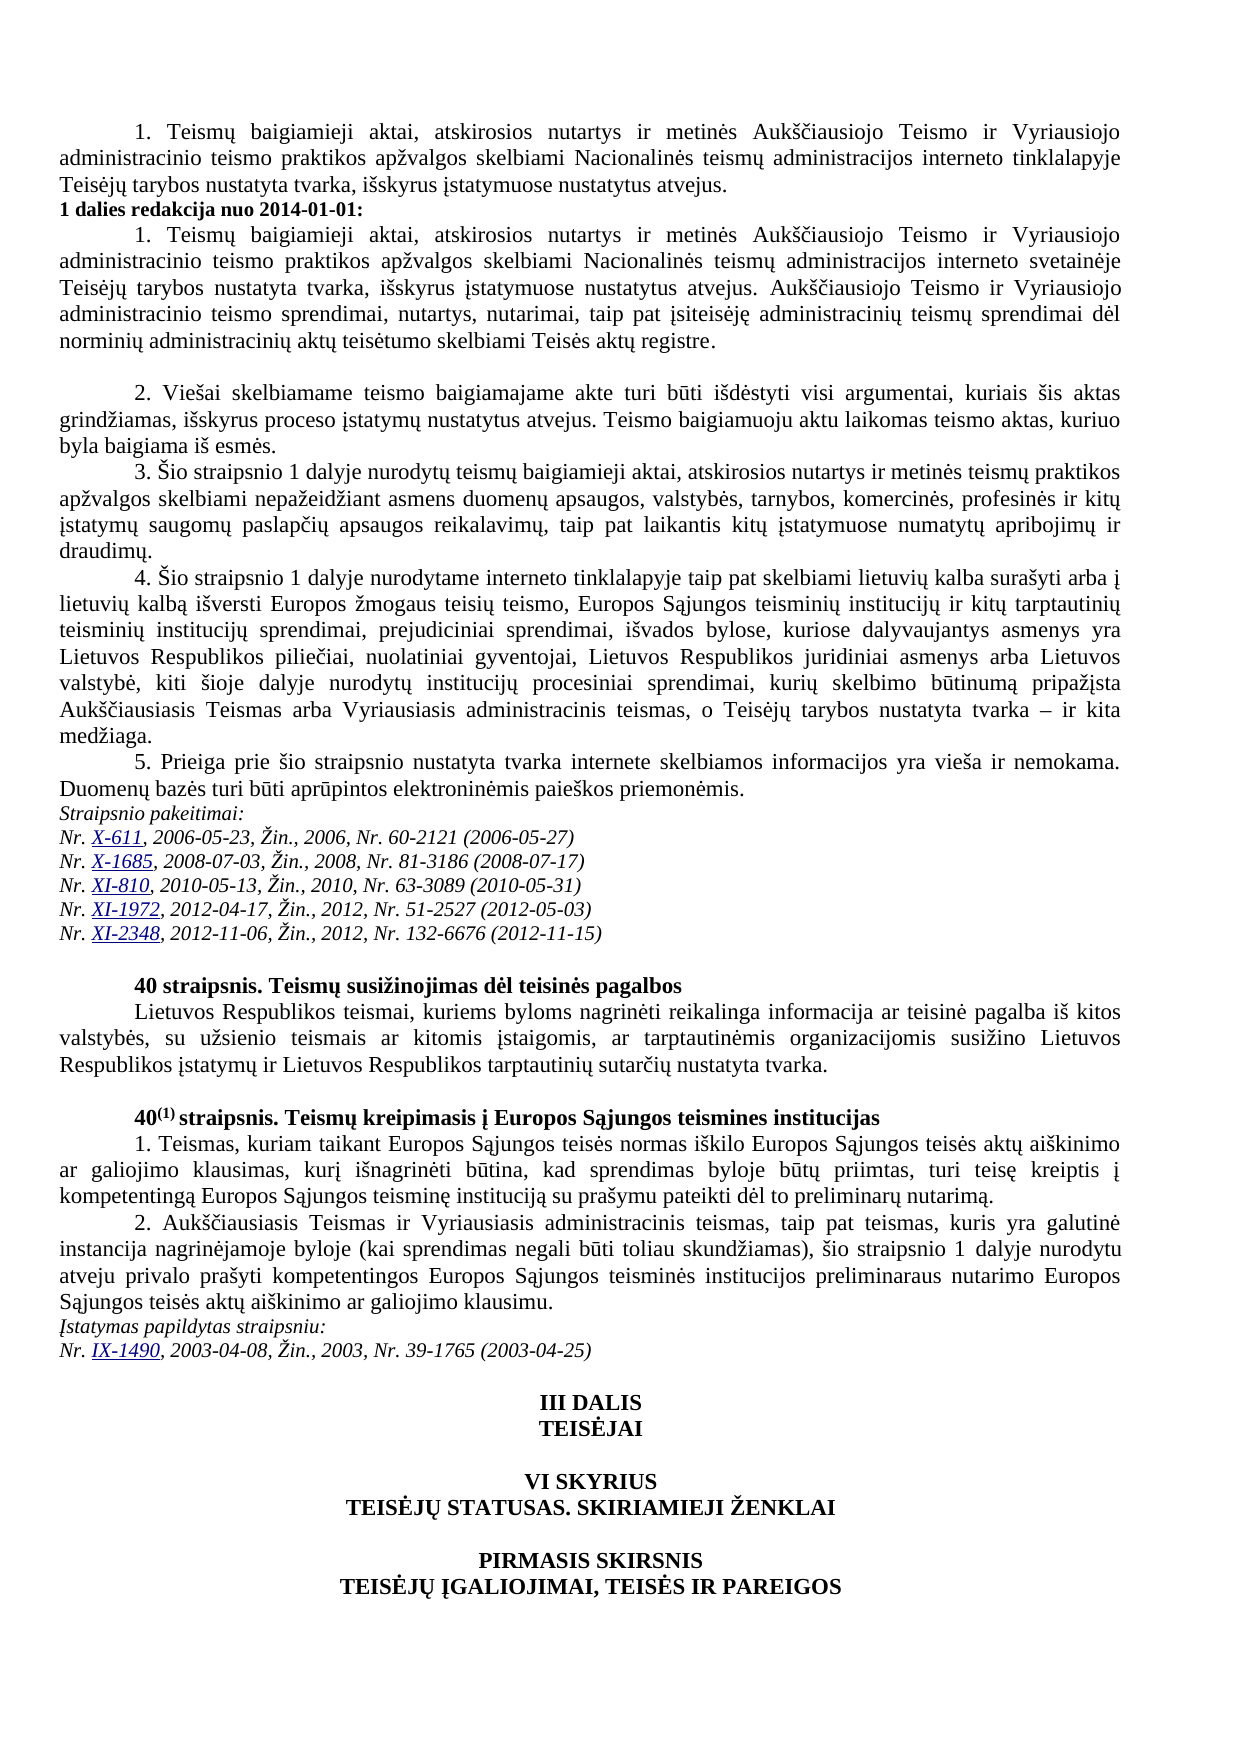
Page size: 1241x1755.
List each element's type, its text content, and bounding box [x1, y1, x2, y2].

text 5. Prieiga prie šio straipsnio nustatyta tvarka internete skelbiamos informacijos yra vieša ir nemokama. Duomenų bazės turi būti aprūpintos elektroninėmis paieškos priemonėmis. [59, 748, 1122, 801]
text 40 straipsnis. Teismų susižinojimas dėl teisinės pagalbos [59, 972, 1122, 998]
subtitle PIRMASIS SKIRSNIS [59, 1547, 1122, 1573]
text 3. Šio straipsnio 1 dalyje nurodytų teismų baigiamieji aktai, atskirosios nutartys ir metinės teismų praktikos apžvalgos skelbiami nepažeidžiant asmens duomenų apsaugos, valstybės, tarnybos, komercinės, profesinės ir kitų įstatymų saugomų paslapčių apsaugos reikalavimų, taip pat laikantis kitų įstatymuose numatytų apribojimų ir draudimų. [59, 458, 1122, 564]
text 40(1) straipsnis. Teismų kreipimasis į Europos Sąjungos teismines institucijas [59, 1103, 1122, 1130]
subtitle TEISĖJAI [59, 1415, 1122, 1442]
text 1 dalies redakcija nuo 2014-01-01: [59, 197, 1122, 221]
text Nr. XI-1972, 2012-04-17, Žin., 2012, Nr. 51-2527 (2012-05-03) [59, 897, 1122, 921]
text III DALIS [59, 1389, 1122, 1415]
text Įstatymas papildytas straipsniu: [59, 1314, 1122, 1338]
text 2. Viešai skelbiamame teismo baigiamajame akte turi būti išdėstyti visi argumentai, kuriais šis aktas grindžiamas, išskyrus proceso įstatymų nustatytus atvejus. Teismo baigiamuoju aktu laikomas teismo aktas, kuriuo byla baigiama iš esmės. [59, 379, 1122, 458]
text Nr. X-1685, 2008-07-03, Žin., 2008, Nr. 81-3186 (2008-07-17) [59, 849, 1122, 873]
text Nr. XI-2348, 2012-11-06, Žin., 2012, Nr. 132-6676 (2012-11-15) [59, 921, 1122, 945]
text 1. Teismų baigiamieji aktai, atskirosios nutartys ir metinės Aukščiausiojo Teismo ir Vyriausiojo administracinio teismo praktikos apžvalgos skelbiami Nacionalinės teismų administracijos interneto tinklalapyje Teisėjų tarybos nustatyta tvarka, išskyrus įstatymuose nustatytus atvejus. [59, 118, 1122, 197]
text Straipsnio pakeitimai: [59, 801, 1122, 825]
text Nr. XI-810, 2010-05-13, Žin., 2010, Nr. 63-3089 (2010-05-31) [59, 873, 1122, 897]
text Lietuvos Respublikos teismai, kuriems byloms nagrinėti reikalinga informacija ar teisinė pagalba iš kitos valstybės, su užsienio teismais ar kitomis įstaigomis, ar tarptautinėmis organizacijomis susižino Lietuvos Respublikos įstatymų ir Lietuvos Respublikos tarptautinių sutarčių nustatyta tvarka. [59, 998, 1122, 1077]
text Nr. IX-1490, 2003-04-08, Žin., 2003, Nr. 39-1765 (2003-04-25) [59, 1338, 1122, 1362]
text 4. Šio straipsnio 1 dalyje nurodytame interneto tinklalapyje taip pat skelbiami lietuvių kalba surašyti arba į lietuvių kalbą išversti Europos žmogaus teisių teismo, Europos Sąjungos teisminių institucijų ir kitų tarptautinių teisminių institucijų sprendimai, prejudiciniai sprendimai, išvados bylose, kuriose dalyvaujantys asmenys yra Lietuvos Respublikos piliečiai, nuolatiniai gyventojai, Lietuvos Respublikos juridiniai asmenys arba Lietuvos valstybė, kiti šioje dalyje nurodytų institucijų procesiniai sprendimai, kurių skelbimo būtinumą pripažįsta Aukščiausiasis Teismas arba Vyriausiasis administracinis teismas, o Teisėjų tarybos nustatyta tvarka – ir kita medžiaga. [59, 564, 1122, 748]
text TEISĖJŲ ĮGALIOJIMAI, TEISĖS IR PAREIGOS [59, 1573, 1122, 1600]
text VI SKYRIUS [59, 1468, 1122, 1494]
text 1. Teismų baigiamieji aktai, atskirosios nutartys ir metinės Aukščiausiojo Teismo ir Vyriausiojo administracinio teismo praktikos apžvalgos skelbiami Nacionalinės teismų administracijos interneto svetainėje Teisėjų tarybos nustatyta tvarka, išskyrus įstatymuose nustatytus atvejus. Aukščiausiojo Teismo ir Vyriausiojo administracinio teismo sprendimai, nutartys, nutarimai, taip pat įsiteisėję administracinių teismų sprendimai dėl norminių administracinių aktų teisėtumo skelbiami Teisės aktų registre. [59, 221, 1122, 353]
text TEISĖJŲ STATUSAS. SKIRIAMIEJI ŽENKLAI [59, 1494, 1122, 1521]
text 2. Aukščiausiasis Teismas ir Vyriausiasis administracinis teismas, taip pat teismas, kuris yra galutinė instancija nagrinėjamoje byloje (kai sprendimas negali būti toliau skundžiamas), šio straipsnio 1 dalyje nurodytu atveju privalo prašyti kompetentingos Europos Sąjungos teisminės institucijos preliminaraus nutarimo Europos Sąjungos teisės aktų aiškinimo ar galiojimo klausimu. [59, 1209, 1122, 1314]
text 1. Teismas, kuriam taikant Europos Sąjungos teisės normas iškilo Europos Sąjungos teisės aktų aiškinimo ar galiojimo klausimas, kurį išnagrinėti būtina, kad sprendimas byloje būtų priimtas, turi teisę kreiptis į kompetentingą Europos Sąjungos teisminę instituciją su prašymu pateikti dėl to preliminarų nutarimą. [59, 1130, 1122, 1209]
text Nr. X-611, 2006-05-23, Žin., 2006, Nr. 60-2121 (2006-05-27) [59, 825, 1122, 849]
